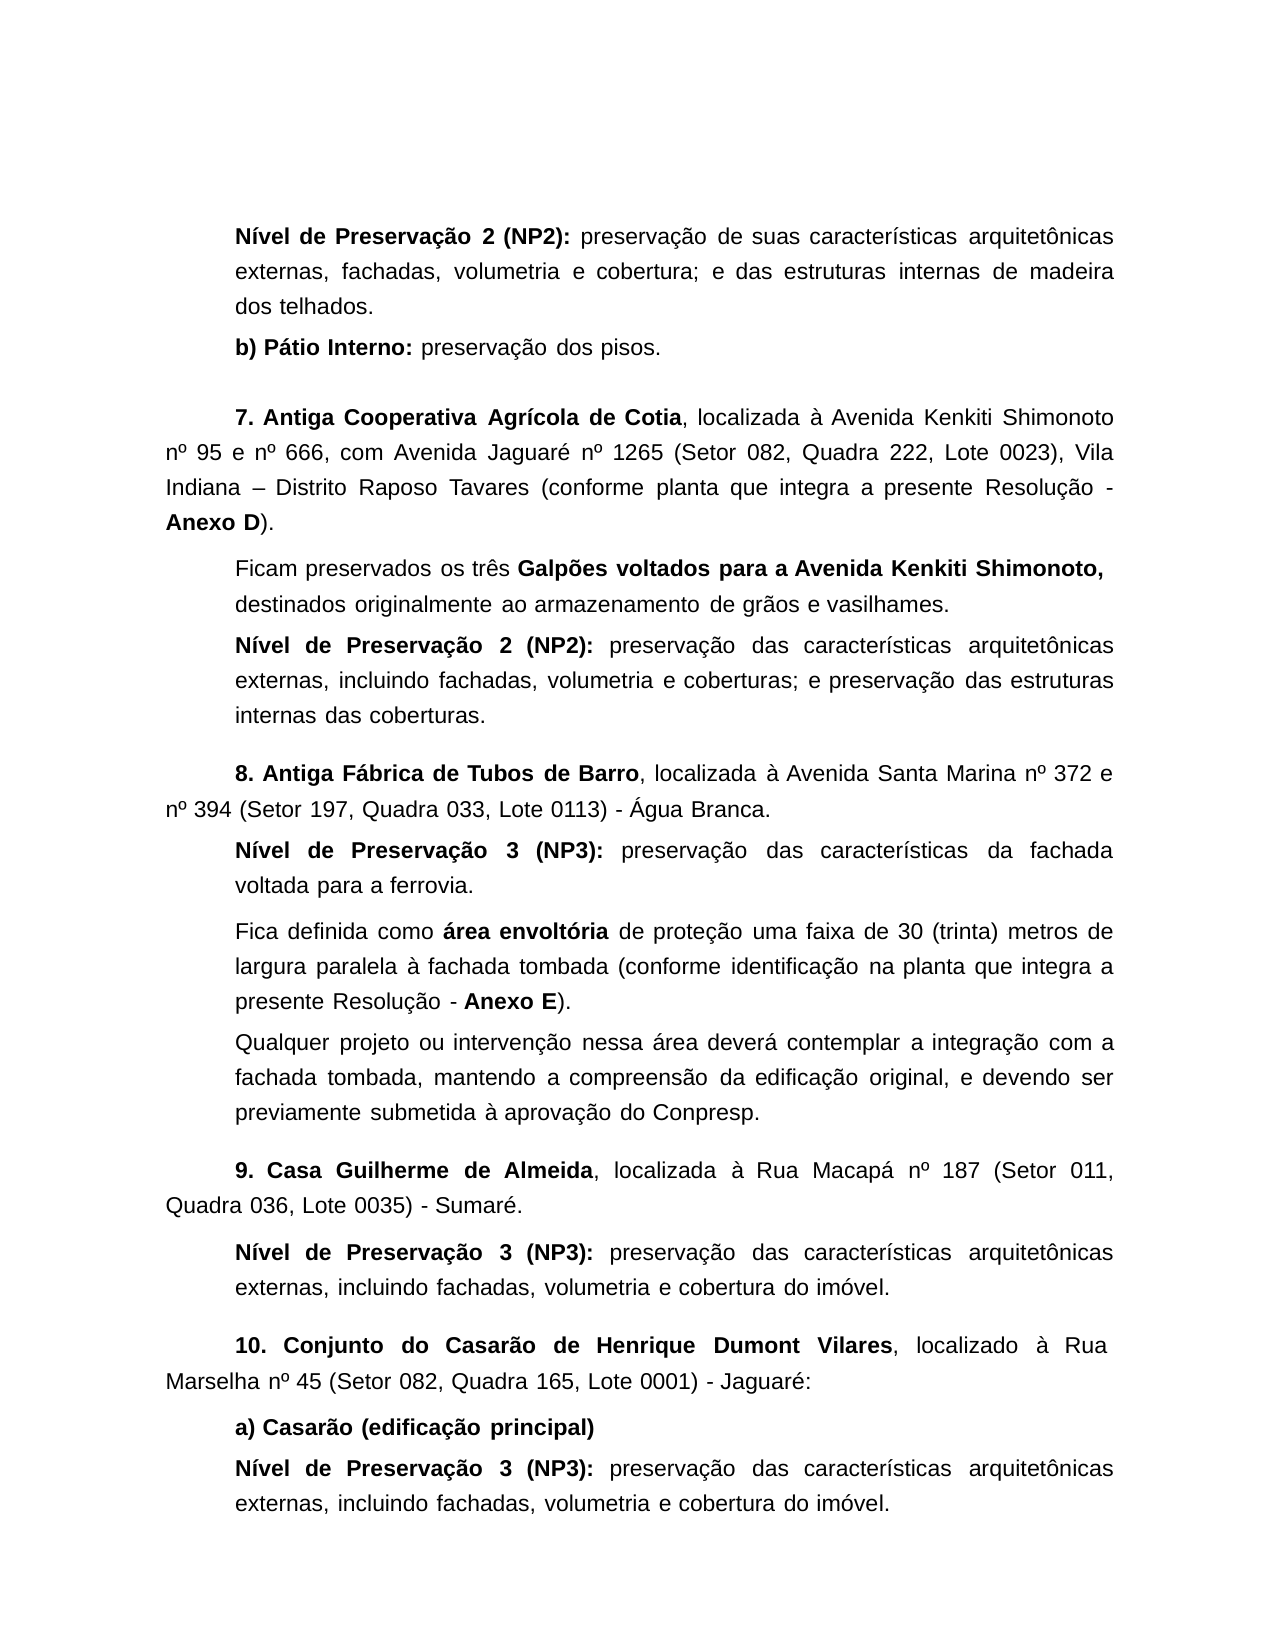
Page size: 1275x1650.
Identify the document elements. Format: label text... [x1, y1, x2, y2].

text Fica definida como área envoltória de proteção uma faixa de 30 (trinta) metros de largura paralela à fachada tombada (conforme identificação na planta que integra a presente Resolução - Anexo E). [235, 918, 1114, 1014]
text b) Pátio Interno: preservação dos pisos. [235, 334, 667, 360]
text 8. Antiga Fábrica de Tubos de Barro, localizada à Avenida Santa Marina nº 372 e nº 394 (Setor 197, Quadra 033, Lote 0113) - Água Branca. [165, 760, 1114, 822]
text Nível de Preservação 3 (NP3): preservação das características arquitetônicas externas, incluindo fachadas, volumetria e cobertura do imóvel. [235, 1455, 1114, 1516]
text Nível de Preservação 3 (NP3): preservação das características arquitetônicas externas, incluindo fachadas, volumetria e cobertura do imóvel. [235, 1238, 1114, 1300]
text Marselha nº 45 (Setor 082, Quadra 165, Lote 0001) - Jaguaré: [165, 1368, 1121, 1394]
text Nível de Preservação 3 (NP3): preservação das características da fachada voltada para a ferrovia. [235, 837, 1114, 898]
text Nível de Preservação 2 (NP2): preservação de suas características arquitetônicas externas, fachadas, volumetria e cobertura; e das estruturas internas de madeira dos telhados. [235, 223, 1114, 319]
text 9. Casa Guilherme de Almeida, localizada à Rua Macapá nº 187 (Setor 011, Quadra 036, Lote 0035) - Sumaré. [165, 1157, 1114, 1219]
text Nível de Preservação 2 (NP2): preservação das características arquitetônicas externas, incluindo fachadas, volumetria e coberturas; e preservação das estruturas internas das coberturas. [235, 632, 1114, 728]
text 10. Conjunto do Casarão de Henrique Dumont Vilares, localizado à Rua [235, 1332, 1114, 1359]
text Qualquer projeto ou intervenção nessa área deverá contemplar a integração com a fachada tombada, mantendo a compreensão da edificação original, e devendo ser previamente submetida à aprovação do Conpresp. [235, 1029, 1114, 1125]
text destinados originalmente ao armazenamento de grãos e vasilhames. [235, 591, 958, 617]
text Ficam preservados os três Galpões voltados para a Avenida Kenkiti Shimonoto, [235, 555, 1114, 582]
text 7. Antiga Cooperativa Agrícola de Cotia, localizada à Avenida Kenkiti Shimonoto nº 95 e nº 666, com Avenida Jaguaré nº 1265 (Setor 082, Quadra 222, Lote 0023), Vila Indiana – Distrito Raposo Tavares (conforme planta que integra a presente Resolução - Anexo D). [165, 404, 1114, 536]
text a) Casarão (edificação principal) [235, 1413, 601, 1440]
